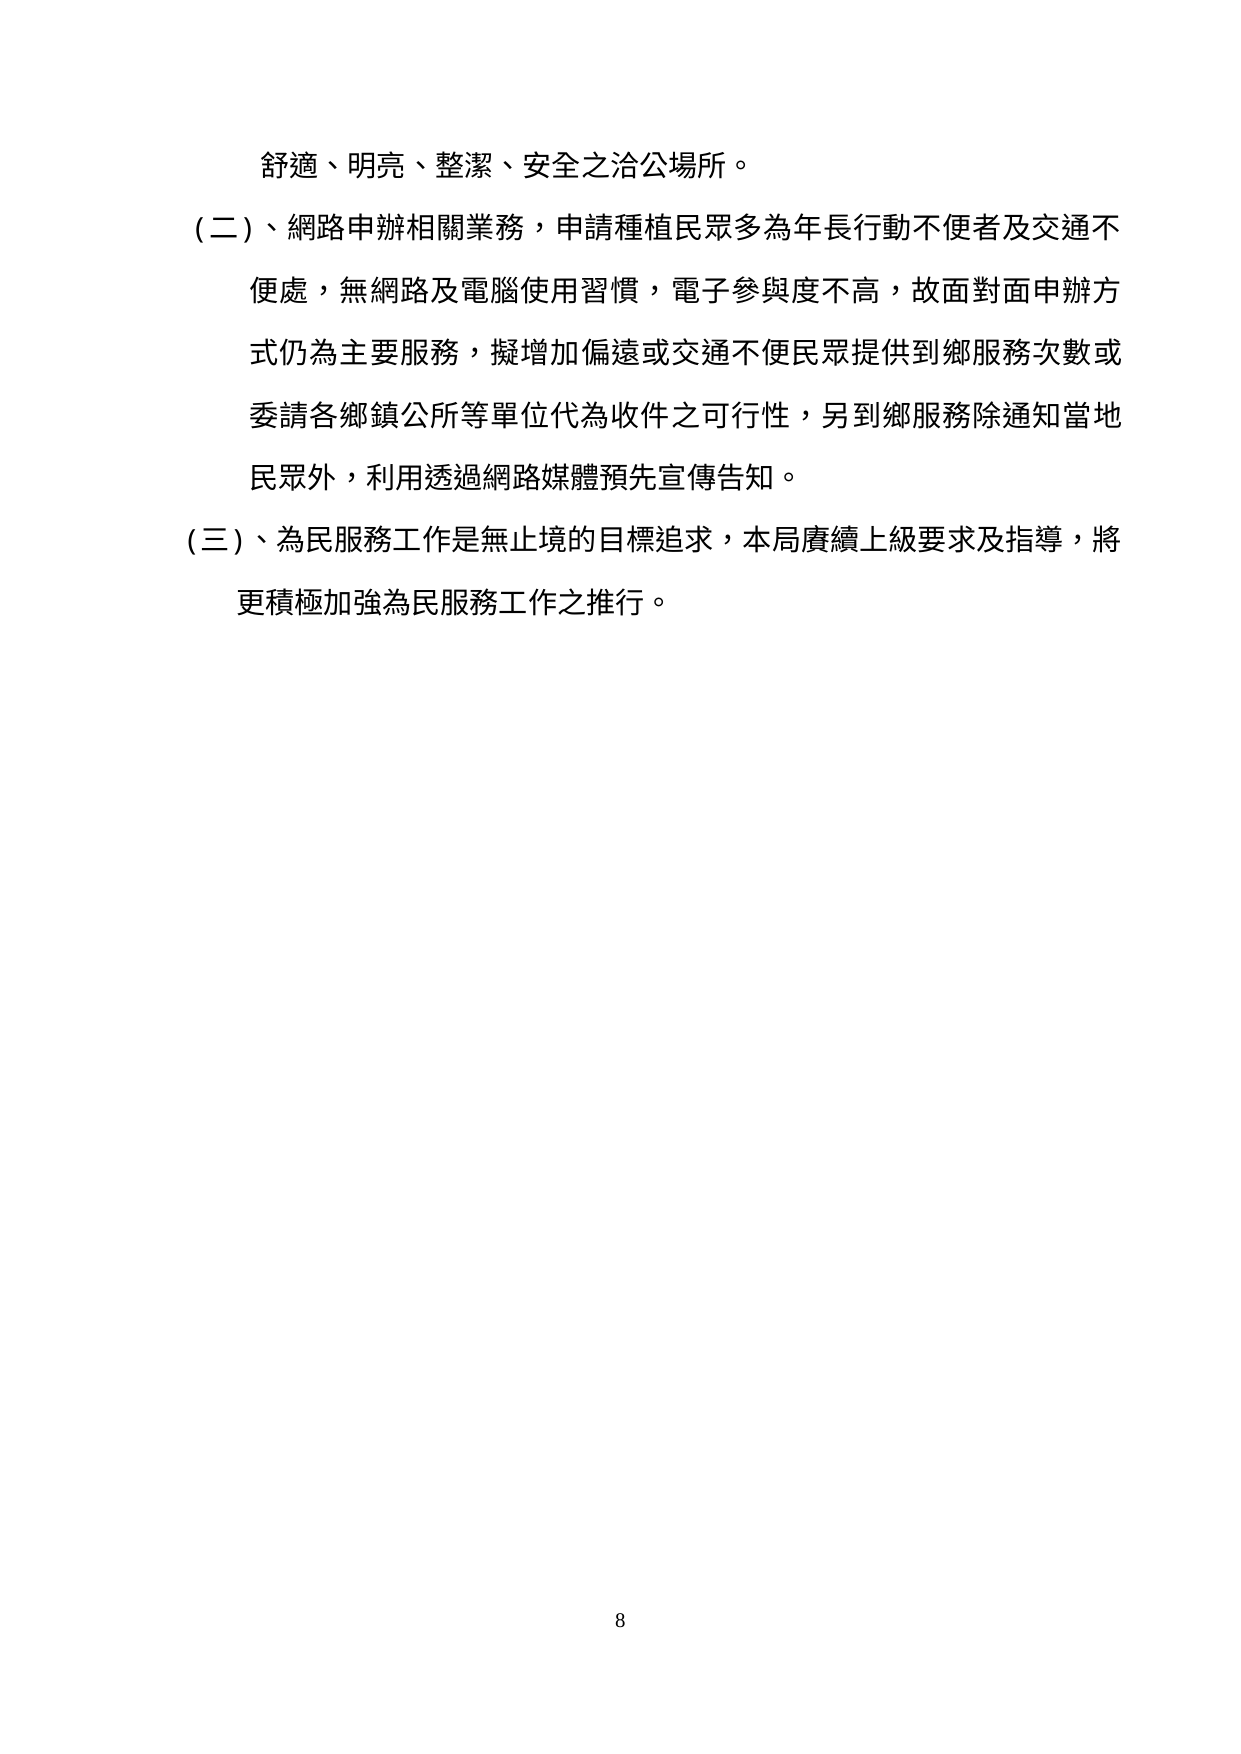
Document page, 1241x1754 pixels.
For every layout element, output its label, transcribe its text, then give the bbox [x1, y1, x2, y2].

text (三)、為民服務工作是無止境的目標追求，本局賡續上級要求及指導，將更積極加強為民服務工作之推行。 [148, 497, 1122, 622]
text 舒適、明亮、整潔、安全之洽公場所。 [171, 122, 1122, 184]
text (二)、網路申辦相關業務，申請種植民眾多為年長行動不便者及交通不便處，無網路及電腦使用習慣，電子參與度不高，故面對面申辦方式仍為主要服務，擬增加偏遠或交通不便民眾提供到鄉服務次數或委請各鄉鎮公所等單位代為收件之可行性，另到鄉服務除通知當地民眾外，利用透過網路媒體預先宣傳告知。 [118, 184, 1122, 497]
